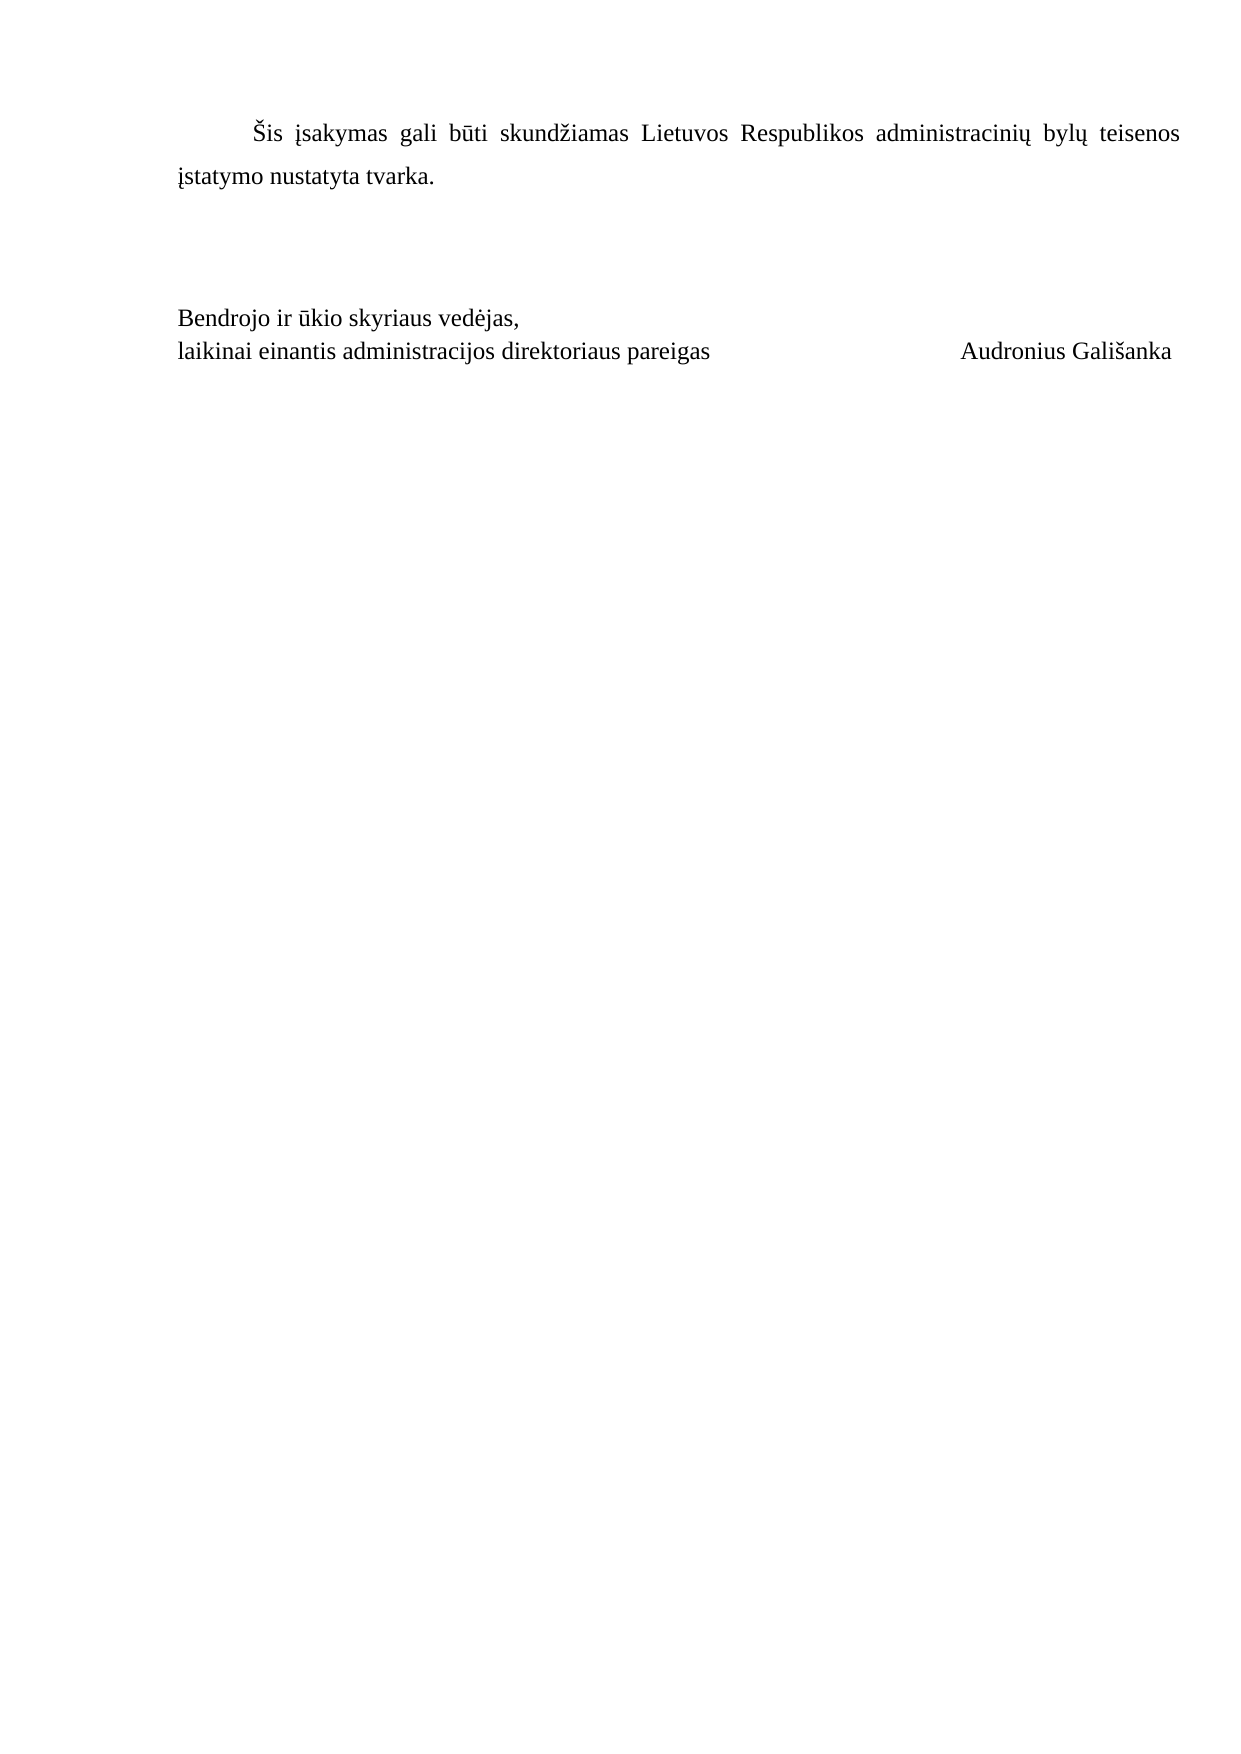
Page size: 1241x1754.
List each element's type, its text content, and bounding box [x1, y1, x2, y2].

text Šis įsakymas gali būti skundžiamas Lietuvos Respublikos administracinių bylų teisenos įstatymo nustatyta tvarka. [177, 118, 1181, 190]
text Bendrojo ir ūkio skyriaus vedėjas, [177, 303, 1181, 332]
text laikinai einantis administracijos direktoriaus pareigas Audronius Gališanka [177, 336, 1181, 365]
